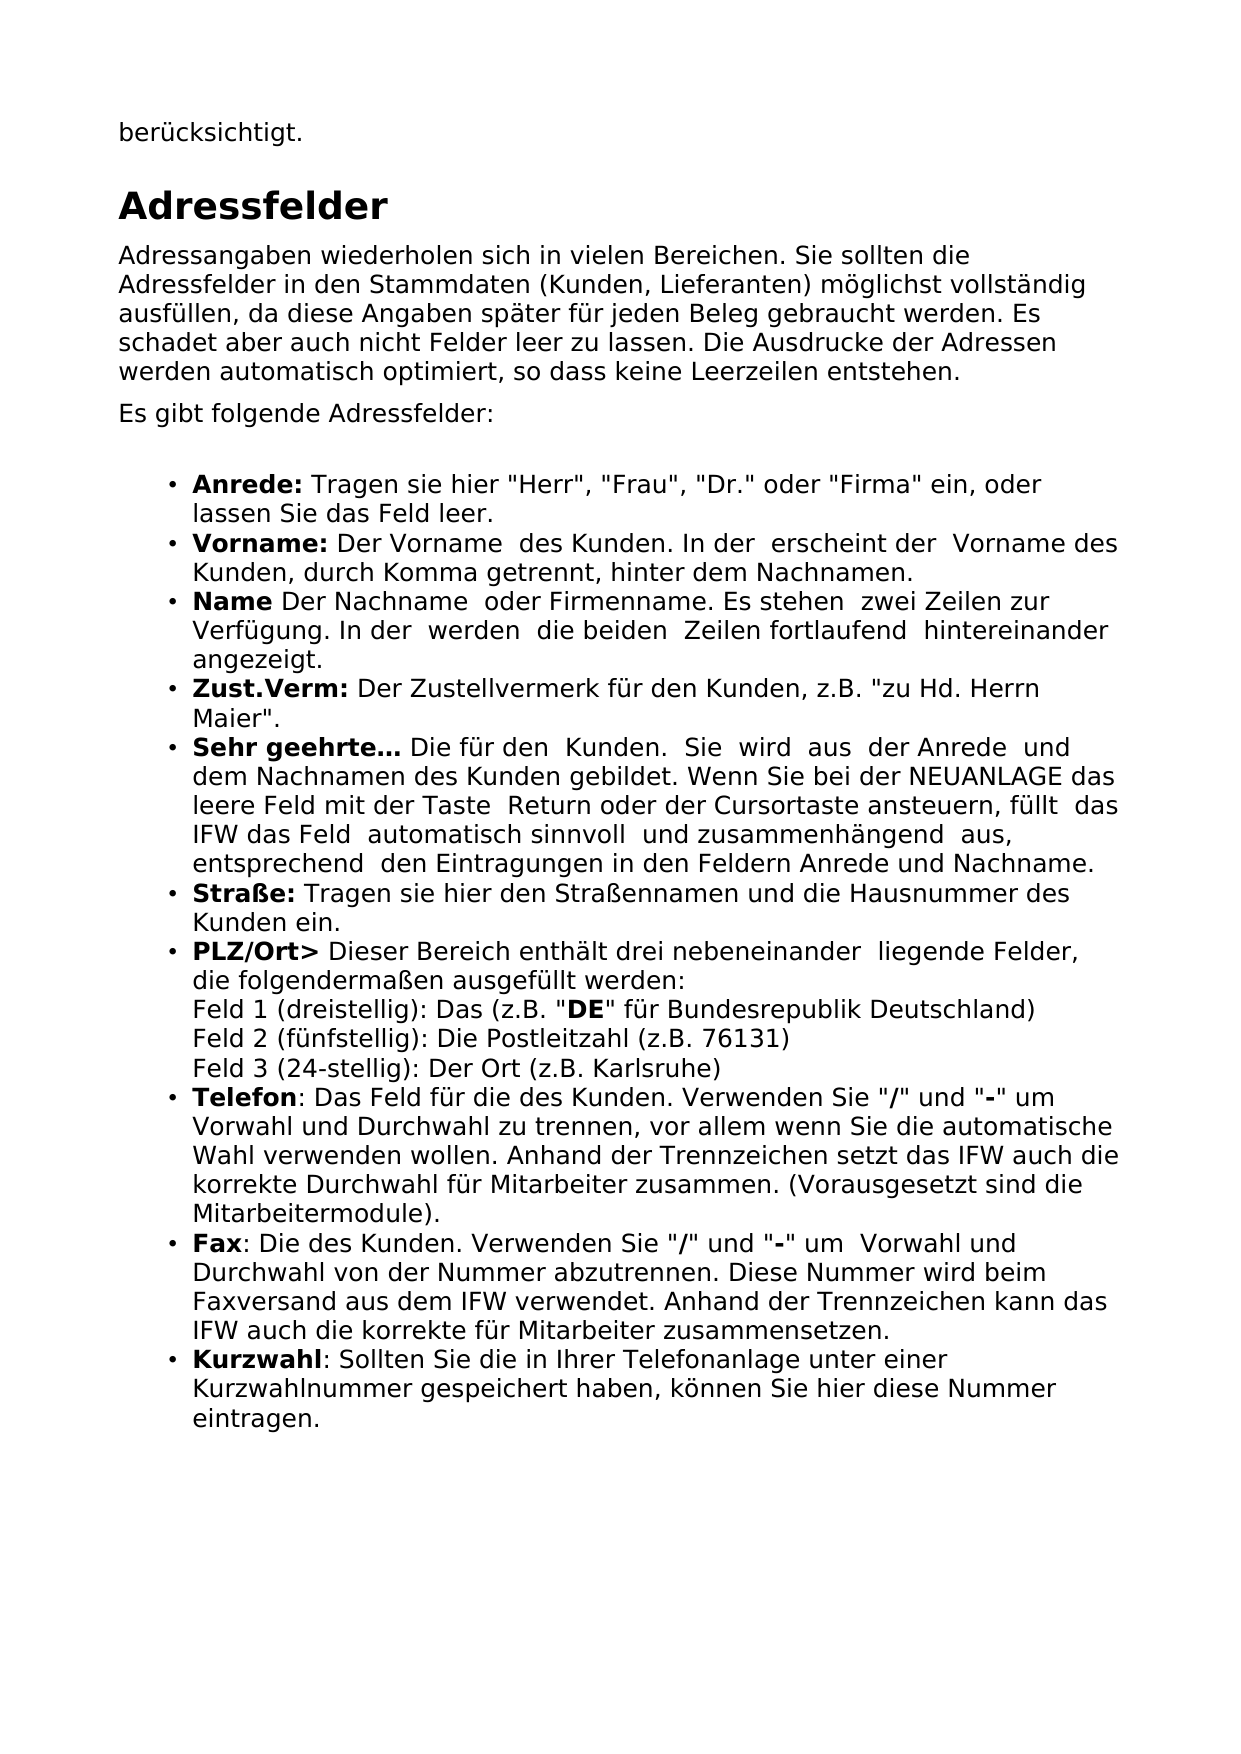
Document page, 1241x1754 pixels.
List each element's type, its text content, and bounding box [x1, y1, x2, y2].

list Sehr geehrte… Die für den Kunden. Sie wird aus der Anrede und dem Nachnamen des Kunden gebildet. Wenn Sie bei der NEUANLAGE das leere Feld mit der Taste Return oder der Cursortaste ansteuern, füllt das IFW das Feld automatisch sinnvoll und zusammenhängend aus, entsprechend den Eintragungen in den Feldern Anrede und Nachname. [177, 733, 1122, 879]
subtitle Adressfelder [118, 185, 1122, 228]
list Zust.Verm: Der Zustellvermerk für den Kunden, z.B. "zu Hd. Herrn Maier". [177, 674, 1122, 733]
text berücksichtigt. [118, 118, 1122, 147]
text Es gibt folgende Adressfelder: [118, 399, 1122, 428]
list Straße: Tragen sie hier den Straßennamen und die Hausnummer des Kunden ein. [177, 879, 1122, 937]
list PLZ/Ort> Dieser Bereich enthält drei nebeneinander liegende Felder, die folgendermaßen ausgefüllt werden: Feld 1 (dreistellig): Das (z.B. "DE" für Bundesrepublik Deutschland) Feld 2 (fünfstellig): Die Postleitzahl (z.B. 76131) Feld 3 (24-stellig): Der Ort (z.B. Karlsruhe) [177, 937, 1122, 1083]
list Fax: Die des Kunden. Verwenden Sie "/" und "-" um Vorwahl und Durchwahl von der Nummer abzutrennen. Diese Nummer wird beim Faxversand aus dem IFW verwendet. Anhand der Trennzeichen kann das IFW auch die korrekte für Mitarbeiter zusammensetzen. [177, 1229, 1122, 1345]
list Kurzwahl: Sollten Sie die in Ihrer Telefonanlage unter einer Kurzwahlnummer gespeichert haben, können Sie hier diese Nummer eintragen. [177, 1345, 1122, 1433]
text Adressangaben wiederholen sich in vielen Bereichen. Sie sollten die Adressfelder in den Stammdaten (Kunden, Lieferanten) möglichst vollständig ausfüllen, da diese Angaben später für jeden Beleg gebraucht werden. Es schadet aber auch nicht Felder leer zu lassen. Die Ausdrucke der Adressen werden automatisch optimiert, so dass keine Leerzeilen entstehen. [118, 241, 1122, 387]
list Anrede: Tragen sie hier "Herr", "Frau", "Dr." oder "Firma" ein, oder lassen Sie das Feld leer. [177, 470, 1122, 529]
list Vorname: Der Vorname des Kunden. In der erscheint der Vorname des Kunden, durch Komma getrennt, hinter dem Nachnamen. [177, 529, 1122, 587]
list Name Der Nachname oder Firmenname. Es stehen zwei Zeilen zur Verfügung. In der werden die beiden Zeilen fortlaufend hintereinander angezeigt. [177, 587, 1122, 674]
list Telefon: Das Feld für die des Kunden. Verwenden Sie "/" und "-" um Vorwahl und Durchwahl zu trennen, vor allem wenn Sie die automatische Wahl verwenden wollen. Anhand der Trennzeichen setzt das IFW auch die korrekte Durchwahl für Mitarbeiter zusammen. (Vorausgesetzt sind die Mitarbeitermodule). [177, 1083, 1122, 1229]
